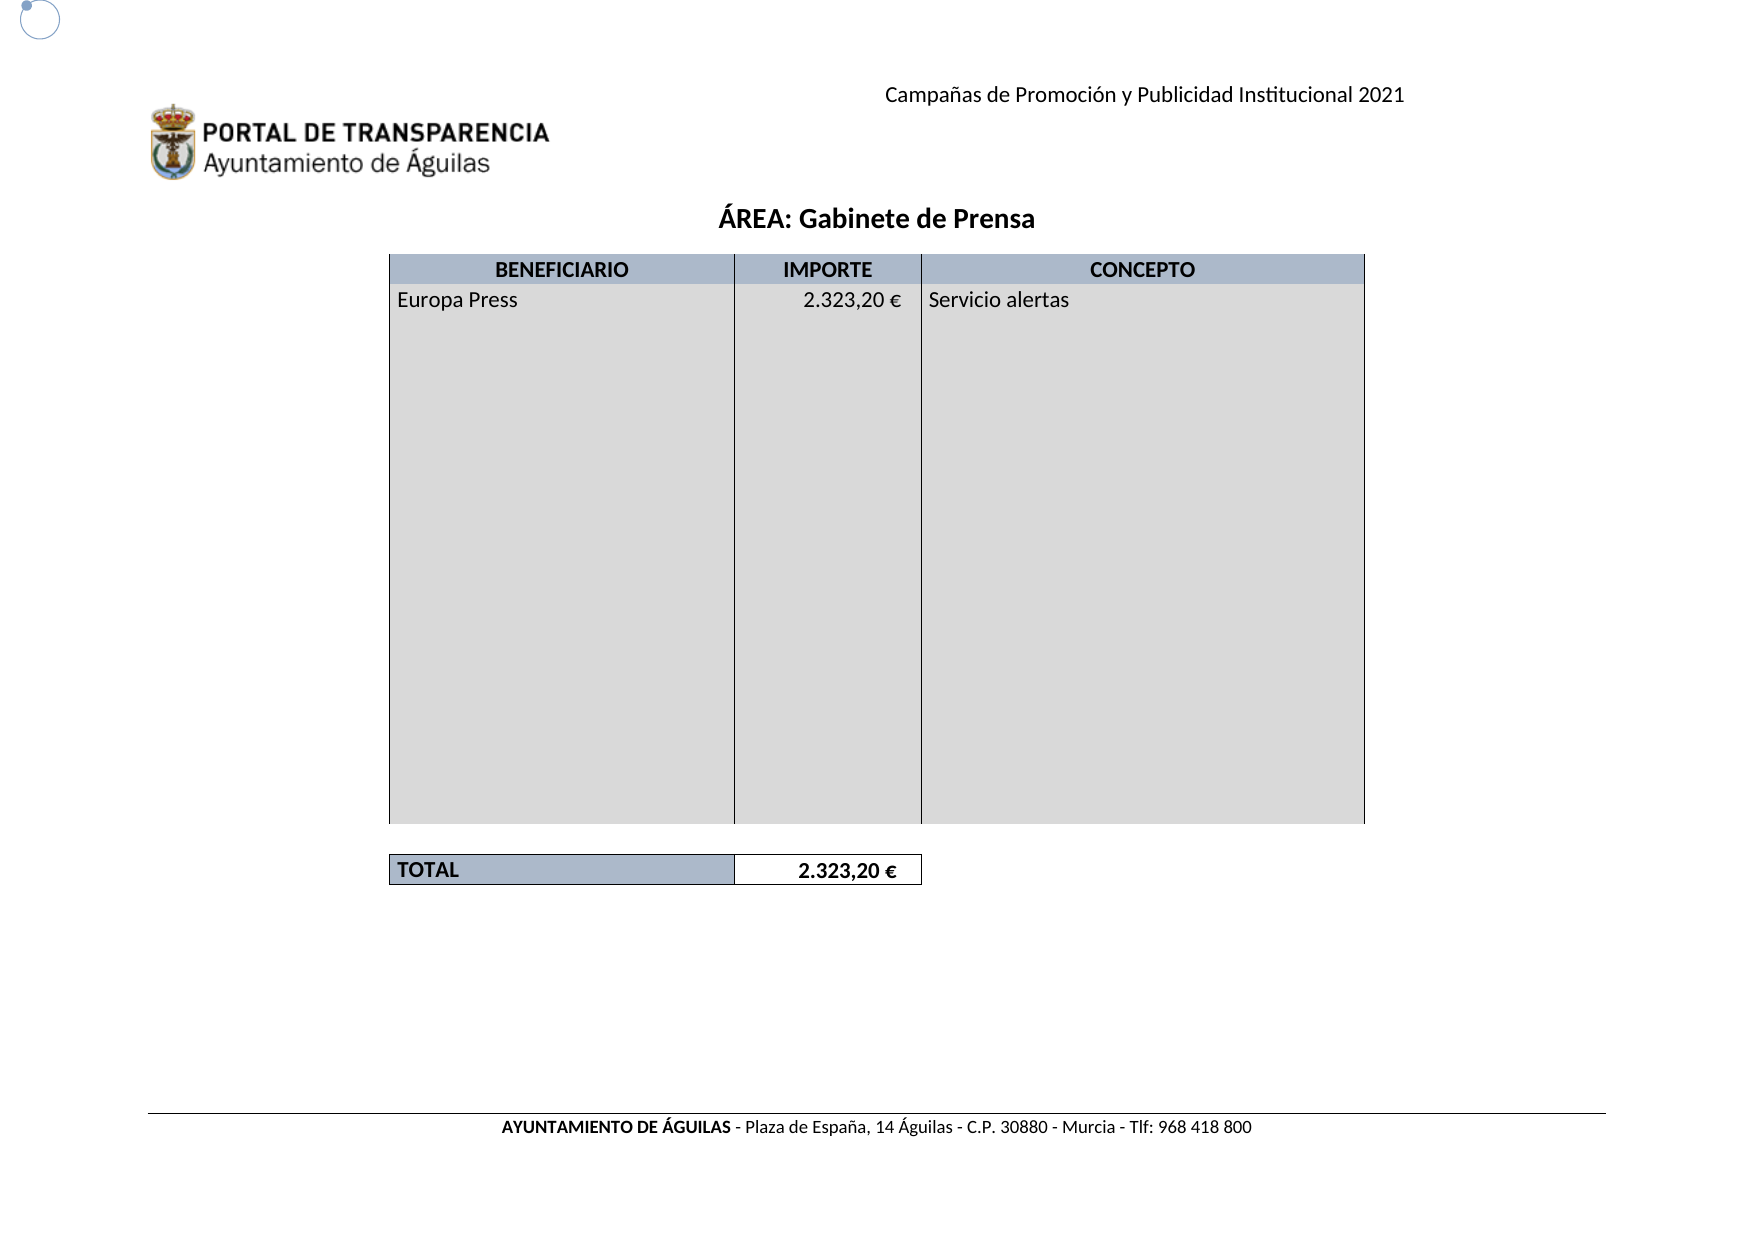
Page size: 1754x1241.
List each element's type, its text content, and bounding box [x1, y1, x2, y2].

table_cell 2.323,20 € [735, 855, 921, 884]
table_cell [390, 734, 734, 764]
table_cell [735, 494, 921, 524]
table_cell [735, 764, 921, 794]
table_cell [390, 494, 734, 524]
table_cell [735, 704, 921, 734]
table_cell [735, 344, 921, 374]
table_cell [390, 824, 734, 854]
table_cell [390, 584, 734, 614]
table_cell [735, 314, 921, 344]
table_cell [390, 434, 734, 464]
table_cell [390, 764, 734, 794]
table_cell [922, 344, 1364, 374]
table_cell [922, 614, 1364, 644]
table_cell [922, 404, 1364, 434]
table_cell [735, 644, 921, 674]
table_cell [390, 554, 734, 584]
table_cell [922, 314, 1364, 344]
table_cell [921, 824, 1364, 854]
table_cell [922, 494, 1364, 524]
table_cell [390, 794, 734, 824]
table_cell [922, 794, 1364, 824]
table_cell [922, 764, 1364, 794]
table_cell [390, 374, 734, 404]
table_cell [735, 614, 921, 644]
table_cell IMPORTE [735, 254, 921, 284]
table_cell [735, 734, 921, 764]
table_cell [390, 464, 734, 494]
table_cell [922, 584, 1364, 614]
table_cell Servicio alertas [922, 284, 1364, 314]
table_cell [735, 404, 921, 434]
table_header ÁREA: Gabinete de Prensa [390, 183, 1364, 254]
table_cell [735, 524, 921, 554]
table_cell [735, 434, 921, 464]
table_cell [922, 734, 1364, 764]
table_cell TOTAL [390, 855, 734, 884]
table_cell [922, 644, 1364, 674]
table_cell [922, 554, 1364, 584]
table_cell [390, 614, 734, 644]
table_cell [390, 704, 734, 734]
table_cell 2.323,20 € [735, 284, 921, 314]
table_cell [390, 314, 734, 344]
table_cell [390, 524, 734, 554]
table_cell [735, 584, 921, 614]
table_cell [922, 374, 1364, 404]
table_cell [922, 524, 1364, 554]
table_cell [922, 704, 1364, 734]
table_cell [922, 854, 1364, 884]
table_cell [390, 344, 734, 374]
table_cell BENEFICIARIO [390, 254, 734, 284]
table_cell [735, 794, 921, 824]
table_cell Europa Press [390, 284, 734, 314]
table_cell [735, 674, 921, 704]
table_cell [390, 674, 734, 704]
table_cell [735, 554, 921, 584]
table_cell [735, 374, 921, 404]
table_cell [390, 404, 734, 434]
table_cell CONCEPTO [922, 254, 1364, 284]
table_cell [734, 824, 921, 854]
table_cell [922, 674, 1364, 704]
table_cell [735, 464, 921, 494]
table_cell [922, 434, 1364, 464]
table_cell [922, 464, 1364, 494]
table_cell [390, 644, 734, 674]
